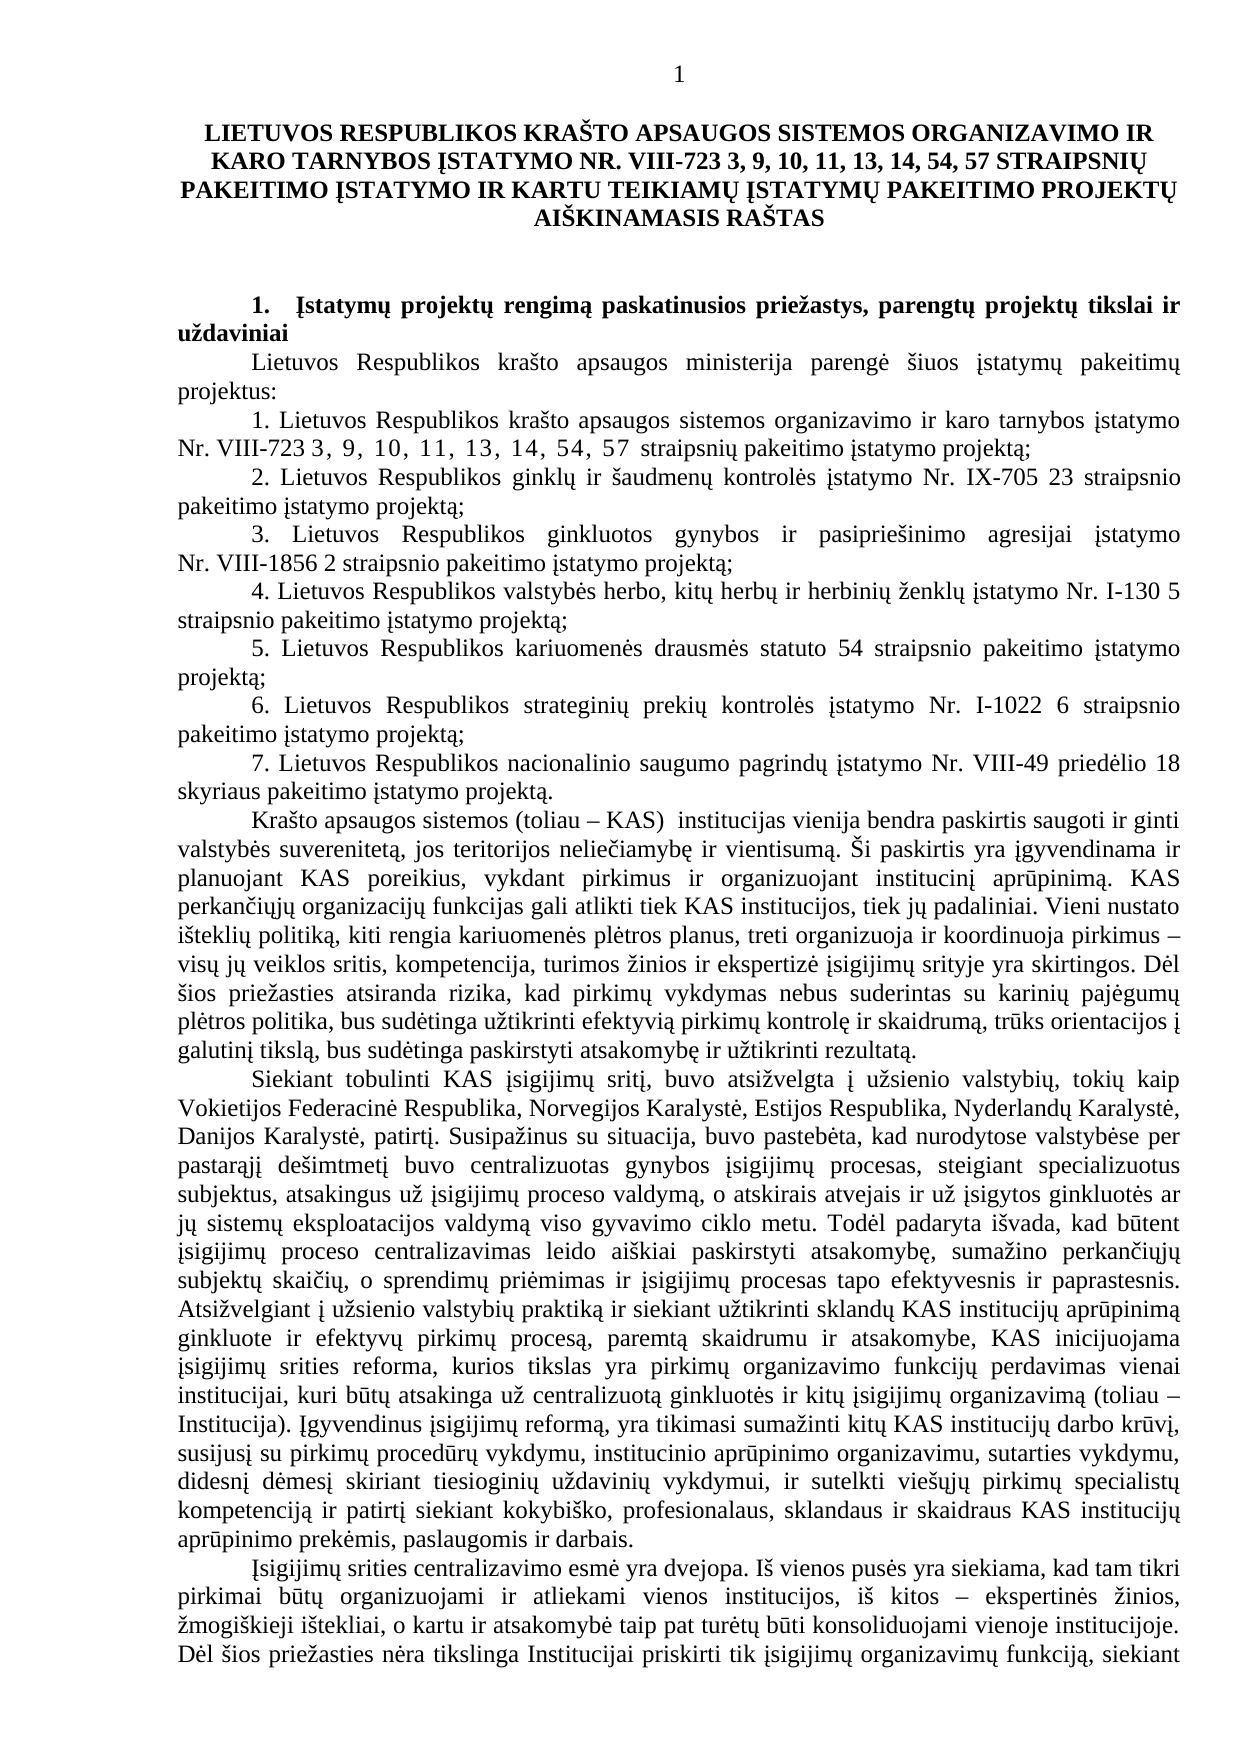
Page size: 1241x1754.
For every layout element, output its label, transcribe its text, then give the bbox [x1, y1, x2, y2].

text 1. Lietuvos Respublikos krašto apsaugos sistemos organizavimo ir karo tarnybos įstatymo Nr. VIII-723 3, 9, 10, 11, 13, 14, 54, 57 straipsnių pakeitimo įstatymo projektą; [177, 405, 1181, 462]
text 4. Lietuvos Respublikos valstybės herbo, kitų herbų ir herbinių ženklų įstatymo Nr. I-130 5 straipsnio pakeitimo įstatymo projektą; [177, 577, 1181, 634]
text 5. Lietuvos Respublikos kariuomenės drausmės statuto 54 straipsnio pakeitimo įstatymo projektą; [177, 634, 1181, 691]
text 6. Lietuvos Respublikos strateginių prekių kontrolės įstatymo Nr. I-1022 6 straipsnio pakeitimo įstatymo projektą; [177, 691, 1181, 748]
text Įsigijimų srities centralizavimo esmė yra dvejopa. Iš vienos pusės yra siekiama, kad tam tikri pirkimai būtų organizuojami ir atliekami vienos institucijos, iš kitos – ekspertinės žinios, žmogiškieji ištekliai, o kartu ir atsakomybė taip pat turėtų būti konsoliduojami vienoje institucijoje. Dėl šios priežasties nėra tikslinga Institucijai priskirti tik įsigijimų organizavimų funkciją, siekiant [177, 1553, 1181, 1668]
text 3. Lietuvos Respublikos ginkluotos gynybos ir pasipriešinimo agresijai įstatymo Nr. VIII-1856 2 straipsnio pakeitimo įstatymo projektą; [177, 520, 1181, 577]
text 7. Lietuvos Respublikos nacionalinio saugumo pagrindų įstatymo Nr. VIII-49 priedėlio 18 skyriaus pakeitimo įstatymo projektą. [177, 748, 1181, 805]
text 2. Lietuvos Respublikos ginklų ir šaudmenų kontrolės įstatymo Nr. IX-705 23 straipsnio pakeitimo įstatymo projektą; [177, 462, 1181, 520]
text Lietuvos Respublikos krašto apsaugos ministerija parengė šiuos įstatymų pakeitimų projektus: [177, 347, 1181, 405]
text LIETUVOS RESPUBLIKOS KRAŠTO APSAUGOS SISTEMOS ORGANIZAVIMO IR KARO TARNYBOS ĮSTATYMO NR. VIII-723 3, 9, 10, 11, 13, 14, 54, 57 STRAIPSNIŲ PAKEITIMO ĮSTATYMO IR KARTU TEIKIAMŲ ĮSTATYMŲ PAKEITIMO PROJEKTŲ Aiškinamasis raštas [177, 118, 1181, 232]
text 1. Įstatymų projektų rengimą paskatinusios priežastys, parengtų projektų tikslai ir uždaviniai [177, 290, 1181, 347]
text Krašto apsaugos sistemos (toliau – KAS) institucijas vienija bendra paskirtis saugoti ir ginti valstybės suverenitetą, jos teritorijos neliečiamybę ir vientisumą. Ši paskirtis yra įgyvendinama ir planuojant KAS poreikius, vykdant pirkimus ir organizuojant institucinį aprūpinimą. KAS perkančiųjų organizacijų funkcijas gali atlikti tiek KAS institucijos, tiek jų padaliniai. Vieni nustato išteklių politiką, kiti rengia kariuomenės plėtros planus, treti organizuoja ir koordinuoja pirkimus – visų jų veiklos sritis, kompetencija, turimos žinios ir ekspertizė įsigijimų srityje yra skirtingos. Dėl šios priežasties atsiranda rizika, kad pirkimų vykdymas nebus suderintas su karinių pajėgumų plėtros politika, bus sudėtinga užtikrinti efektyvią pirkimų kontrolę ir skaidrumą, trūks orientacijos į galutinį tikslą, bus sudėtinga paskirstyti atsakomybę ir užtikrinti rezultatą. [177, 805, 1181, 1064]
text Siekiant tobulinti KAS įsigijimų sritį, buvo atsižvelgta į užsienio valstybių, tokių kaip Vokietijos Federacinė Respublika, Norvegijos Karalystė, Estijos Respublika, Nyderlandų Karalystė, Danijos Karalystė, patirtį. Susipažinus su situacija, buvo pastebėta, kad nurodytose valstybėse per pastarąjį dešimtmetį buvo centralizuotas gynybos įsigijimų procesas, steigiant specializuotus subjektus, atsakingus už įsigijimų proceso valdymą, o atskirais atvejais ir už įsigytos ginkluotės ar jų sistemų eksploatacijos valdymą viso gyvavimo ciklo metu. Todėl padaryta išvada, kad būtent įsigijimų proceso centralizavimas leido aiškiai paskirstyti atsakomybę, sumažino perkančiųjų subjektų skaičių, o sprendimų priėmimas ir įsigijimų procesas tapo efektyvesnis ir paprastesnis. Atsižvelgiant į užsienio valstybių praktiką ir siekiant užtikrinti sklandų KAS institucijų aprūpinimą ginkluote ir efektyvų pirkimų procesą, paremtą skaidrumu ir atsakomybe, KAS inicijuojama įsigijimų srities reforma, kurios tikslas yra pirkimų organizavimo funkcijų perdavimas vienai institucijai, kuri būtų atsakinga už centralizuotą ginkluotės ir kitų įsigijimų organizavimą (toliau – Institucija). Įgyvendinus įsigijimų reformą, yra tikimasi sumažinti kitų KAS institucijų darbo krūvį, susijusį su pirkimų procedūrų vykdymu, institucinio aprūpinimo organizavimu, sutarties vykdymu, didesnį dėmesį skiriant tiesioginių uždavinių vykdymui, ir sutelkti viešųjų pirkimų specialistų kompetenciją ir patirtį siekiant kokybiško, profesionalaus, sklandaus ir skaidraus KAS institucijų aprūpinimo prekėmis, paslaugomis ir darbais. [177, 1064, 1181, 1553]
